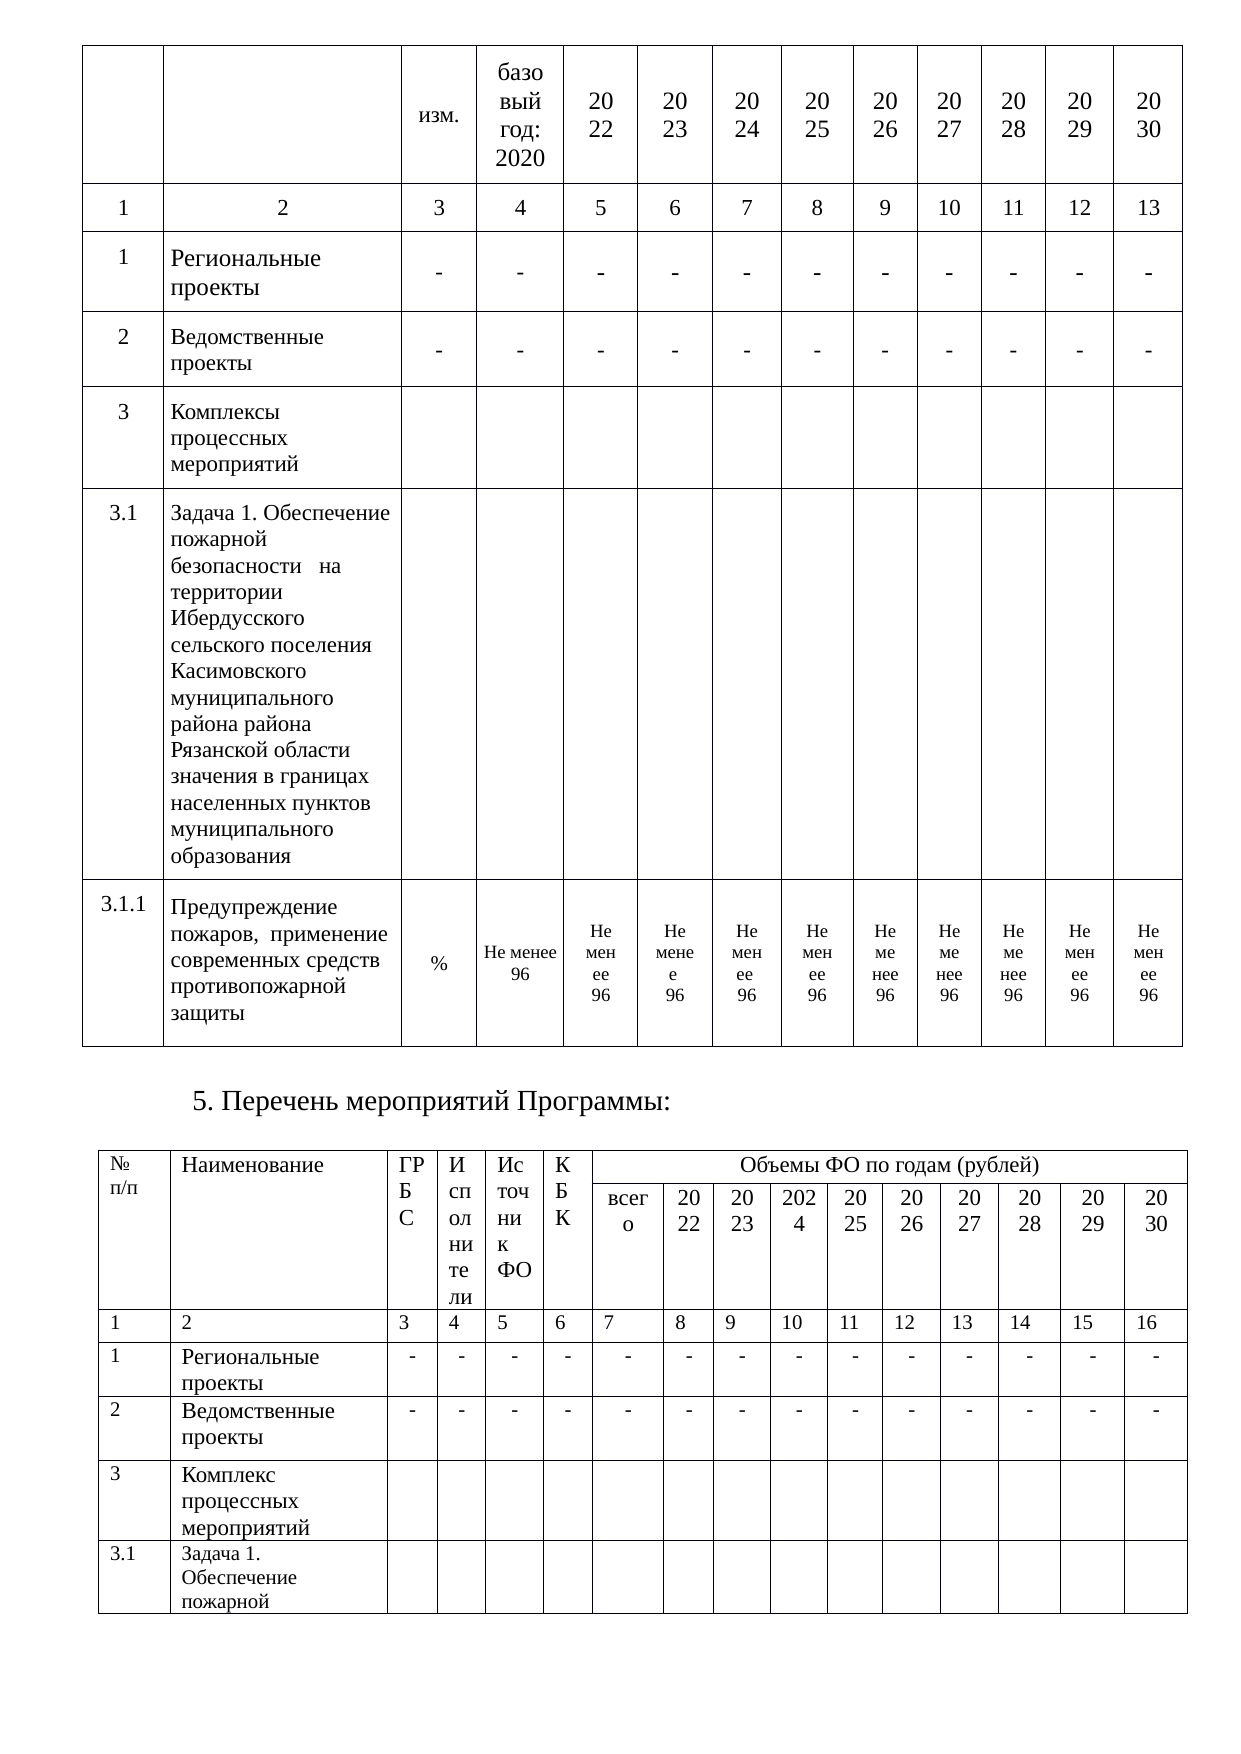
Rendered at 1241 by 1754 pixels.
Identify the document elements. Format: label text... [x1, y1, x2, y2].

table_cell - [477, 232, 563, 311]
table_cell 2 [99, 1397, 170, 1460]
table_cell [638, 489, 712, 879]
table_cell [1125, 1461, 1187, 1540]
table_header Исполнители [438, 1151, 485, 1309]
table_cell [593, 1541, 663, 1613]
table_cell 20 27 [941, 1184, 998, 1309]
table_cell [593, 1461, 663, 1540]
table_cell Не менее 96 [918, 880, 981, 1046]
table_cell [782, 489, 853, 879]
table_cell - [1125, 1397, 1187, 1460]
table_cell 13 [1114, 184, 1182, 231]
table_cell - [1114, 232, 1182, 311]
table_cell - [438, 1397, 485, 1460]
table_cell % [402, 880, 476, 1046]
table_cell 11 [828, 1310, 882, 1342]
table_cell 3.1 [83, 489, 163, 879]
table_cell 5 [564, 184, 637, 231]
table_cell [941, 1461, 998, 1540]
table_cell - [854, 312, 917, 386]
table_cell 8 [782, 184, 853, 231]
table_cell [782, 387, 853, 487]
table_cell [714, 1461, 770, 1540]
table_cell [1125, 1541, 1187, 1613]
table_header КБК [544, 1151, 592, 1309]
table_cell 20 30 [1125, 1184, 1187, 1309]
table_cell [918, 489, 981, 879]
table_cell Задача 1. Обеспечение пожарной безопасности на территории Ибердусского сельского поселения Касимовского муниципального района района Рязанской области значения в границах населенных пунктов муниципального образования [164, 489, 401, 879]
table_cell 2030 [1114, 46, 1182, 183]
table_cell базовый год: 2020 [477, 46, 563, 183]
table_cell - [564, 232, 637, 311]
table_cell [1061, 1541, 1124, 1613]
table_cell - [999, 1397, 1060, 1460]
table_cell - [982, 312, 1045, 386]
table_header Наименование [171, 1151, 387, 1309]
table_cell 2022 [664, 1184, 713, 1309]
table_cell Не менее 96 [782, 880, 853, 1046]
table_cell - [544, 1397, 592, 1460]
table_cell Задача 1. Обеспечение пожарной [171, 1541, 387, 1613]
table_cell - [782, 232, 853, 311]
table_cell 9 [714, 1310, 770, 1342]
table_cell - [593, 1343, 663, 1396]
table_cell - [713, 232, 781, 311]
table_cell - [771, 1397, 827, 1460]
table_cell 2029 [1046, 46, 1113, 183]
table_cell Не менее 96 [1114, 880, 1182, 1046]
table_cell 10 [771, 1310, 827, 1342]
table_header Источник ФО [486, 1151, 543, 1309]
table_cell 6 [544, 1310, 592, 1342]
table_cell 14 [999, 1310, 1060, 1342]
table_cell 7 [593, 1310, 663, 1342]
table_cell [713, 387, 781, 487]
table_cell Не менее 96 [1046, 880, 1113, 1046]
table_cell [982, 387, 1045, 487]
table_cell [638, 387, 712, 487]
table_cell 3 [402, 184, 476, 231]
table_cell [713, 489, 781, 879]
table_cell 1 [83, 184, 163, 231]
table_cell - [486, 1397, 543, 1460]
table_cell [388, 1461, 437, 1540]
table_cell [1061, 1461, 1124, 1540]
table_cell - [854, 232, 917, 311]
table_cell [941, 1541, 998, 1613]
table_cell [438, 1461, 485, 1540]
table_cell 2 [83, 312, 163, 386]
table_cell - [438, 1343, 485, 1396]
table_cell [1114, 489, 1182, 879]
table_cell 3.1.1 [83, 880, 163, 1046]
table_cell - [883, 1343, 940, 1396]
table_cell 3 [388, 1310, 437, 1342]
table_cell [477, 489, 563, 879]
table_cell 2027 [918, 46, 981, 183]
table_cell - [828, 1397, 882, 1460]
table_cell Ведомственные проекты [164, 312, 401, 386]
table_cell Не менее 96 [564, 880, 637, 1046]
table_cell 20 23 [638, 46, 712, 183]
table_cell 2 [171, 1310, 387, 1342]
table_header Объемы ФО по годам (рублей) [593, 1151, 1187, 1183]
table_cell 16 [1125, 1310, 1187, 1342]
table_cell 3.1 [99, 1541, 170, 1613]
table_cell - [638, 312, 712, 386]
table_cell - [771, 1343, 827, 1396]
table_cell - [638, 232, 712, 311]
table_cell 1 [99, 1343, 170, 1396]
table_cell 1 [83, 232, 163, 311]
table_cell 2025 [782, 46, 853, 183]
table_cell - [544, 1343, 592, 1396]
table_cell Не менее 96 [854, 880, 917, 1046]
table_cell 10 [918, 184, 981, 231]
table_cell 15 [1061, 1310, 1124, 1342]
table_cell Не менее 96 [713, 880, 781, 1046]
table_cell [544, 1541, 592, 1613]
table_cell [883, 1541, 940, 1613]
table_cell - [402, 232, 476, 311]
table_cell 4 [477, 184, 563, 231]
table_cell - [402, 312, 476, 386]
table_cell 4 [438, 1310, 485, 1342]
table_cell [982, 489, 1045, 879]
table_cell [486, 1541, 543, 1613]
table_cell Комплекс процессных мероприятий [171, 1461, 387, 1540]
table_cell - [564, 312, 637, 386]
table_cell Комплексы процессных мероприятий [164, 387, 401, 487]
table_cell [828, 1461, 882, 1540]
table_cell 3 [99, 1461, 170, 1540]
table_cell - [593, 1397, 663, 1460]
table_cell - [1046, 232, 1113, 311]
table_cell - [941, 1343, 998, 1396]
table_cell 12 [883, 1310, 940, 1342]
table_cell - [1125, 1343, 1187, 1396]
table_cell - [1114, 312, 1182, 386]
table_cell - [883, 1397, 940, 1460]
table_cell - [713, 312, 781, 386]
table_cell [771, 1461, 827, 1540]
table_cell [564, 387, 637, 487]
table_cell 3 [83, 387, 163, 487]
table_cell [664, 1461, 713, 1540]
table_cell - [1046, 312, 1113, 386]
table_cell - [1061, 1343, 1124, 1396]
table_cell [438, 1541, 485, 1613]
table_cell 7 [713, 184, 781, 231]
table_cell - [664, 1343, 713, 1396]
table_cell - [999, 1343, 1060, 1396]
table_cell 5 [486, 1310, 543, 1342]
table_cell - [918, 312, 981, 386]
table_cell - [782, 312, 853, 386]
table_cell [999, 1461, 1060, 1540]
table_cell - [828, 1343, 882, 1396]
table_cell [854, 489, 917, 879]
table_cell [664, 1541, 713, 1613]
table_cell 2026 [854, 46, 917, 183]
table_cell [544, 1461, 592, 1540]
table_cell [883, 1461, 940, 1540]
table_cell 20 29 [1061, 1184, 1124, 1309]
table_cell [477, 387, 563, 487]
table_cell - [1061, 1397, 1124, 1460]
table_cell [564, 489, 637, 879]
table_cell - [918, 232, 981, 311]
table_cell - [982, 232, 1045, 311]
table_cell - [714, 1397, 770, 1460]
table_cell [771, 1541, 827, 1613]
table_cell [854, 387, 917, 487]
table_cell - [388, 1343, 437, 1396]
table_cell - [388, 1397, 437, 1460]
table_cell [999, 1541, 1060, 1613]
table_cell [1114, 387, 1182, 487]
table_cell [828, 1541, 882, 1613]
table_cell Не менее 96 [982, 880, 1045, 1046]
table_cell 20 26 [883, 1184, 940, 1309]
table_cell 20 28 [999, 1184, 1060, 1309]
table_cell Ведомственные проекты [171, 1397, 387, 1460]
table_cell 9 [854, 184, 917, 231]
table_cell 13 [941, 1310, 998, 1342]
table_cell [1046, 387, 1113, 487]
table_header ГРБС [388, 1151, 437, 1309]
table_header изм. [402, 46, 476, 183]
table_cell - [714, 1343, 770, 1396]
table_cell [402, 387, 476, 487]
table_header [83, 46, 163, 183]
table_cell Региональные проекты [164, 232, 401, 311]
table_cell - [486, 1343, 543, 1396]
table_cell всего [593, 1184, 663, 1309]
table_cell Не менее 96 [638, 880, 712, 1046]
table_cell - [477, 312, 563, 386]
table_cell 2028 [982, 46, 1045, 183]
table_cell Не менее 96 [477, 880, 563, 1046]
table_cell [1046, 489, 1113, 879]
text 5. Перечень мероприятий Программы: [118, 1083, 1122, 1117]
table_cell Предупреждение пожаров, применение современных средств противопожарной защиты [164, 880, 401, 1046]
table_cell 20 24 [713, 46, 781, 183]
table_cell - [941, 1397, 998, 1460]
table_cell [388, 1541, 437, 1613]
table_cell 11 [982, 184, 1045, 231]
table_cell - [664, 1397, 713, 1460]
table_cell 1 [99, 1310, 170, 1342]
table_cell 2023 [714, 1184, 770, 1309]
table_cell 6 [638, 184, 712, 231]
table_cell [402, 489, 476, 879]
table_cell 2024 [771, 1184, 827, 1309]
table_cell [486, 1461, 543, 1540]
table_cell 8 [664, 1310, 713, 1342]
table_cell 2 [164, 184, 401, 231]
table_header [164, 46, 401, 183]
table_cell 12 [1046, 184, 1113, 231]
table_cell 2022 [564, 46, 637, 183]
table_cell Региональные проекты [171, 1343, 387, 1396]
table_cell 2025 [828, 1184, 882, 1309]
table_header № п/п [99, 1151, 170, 1309]
table_cell [714, 1541, 770, 1613]
table_cell [918, 387, 981, 487]
